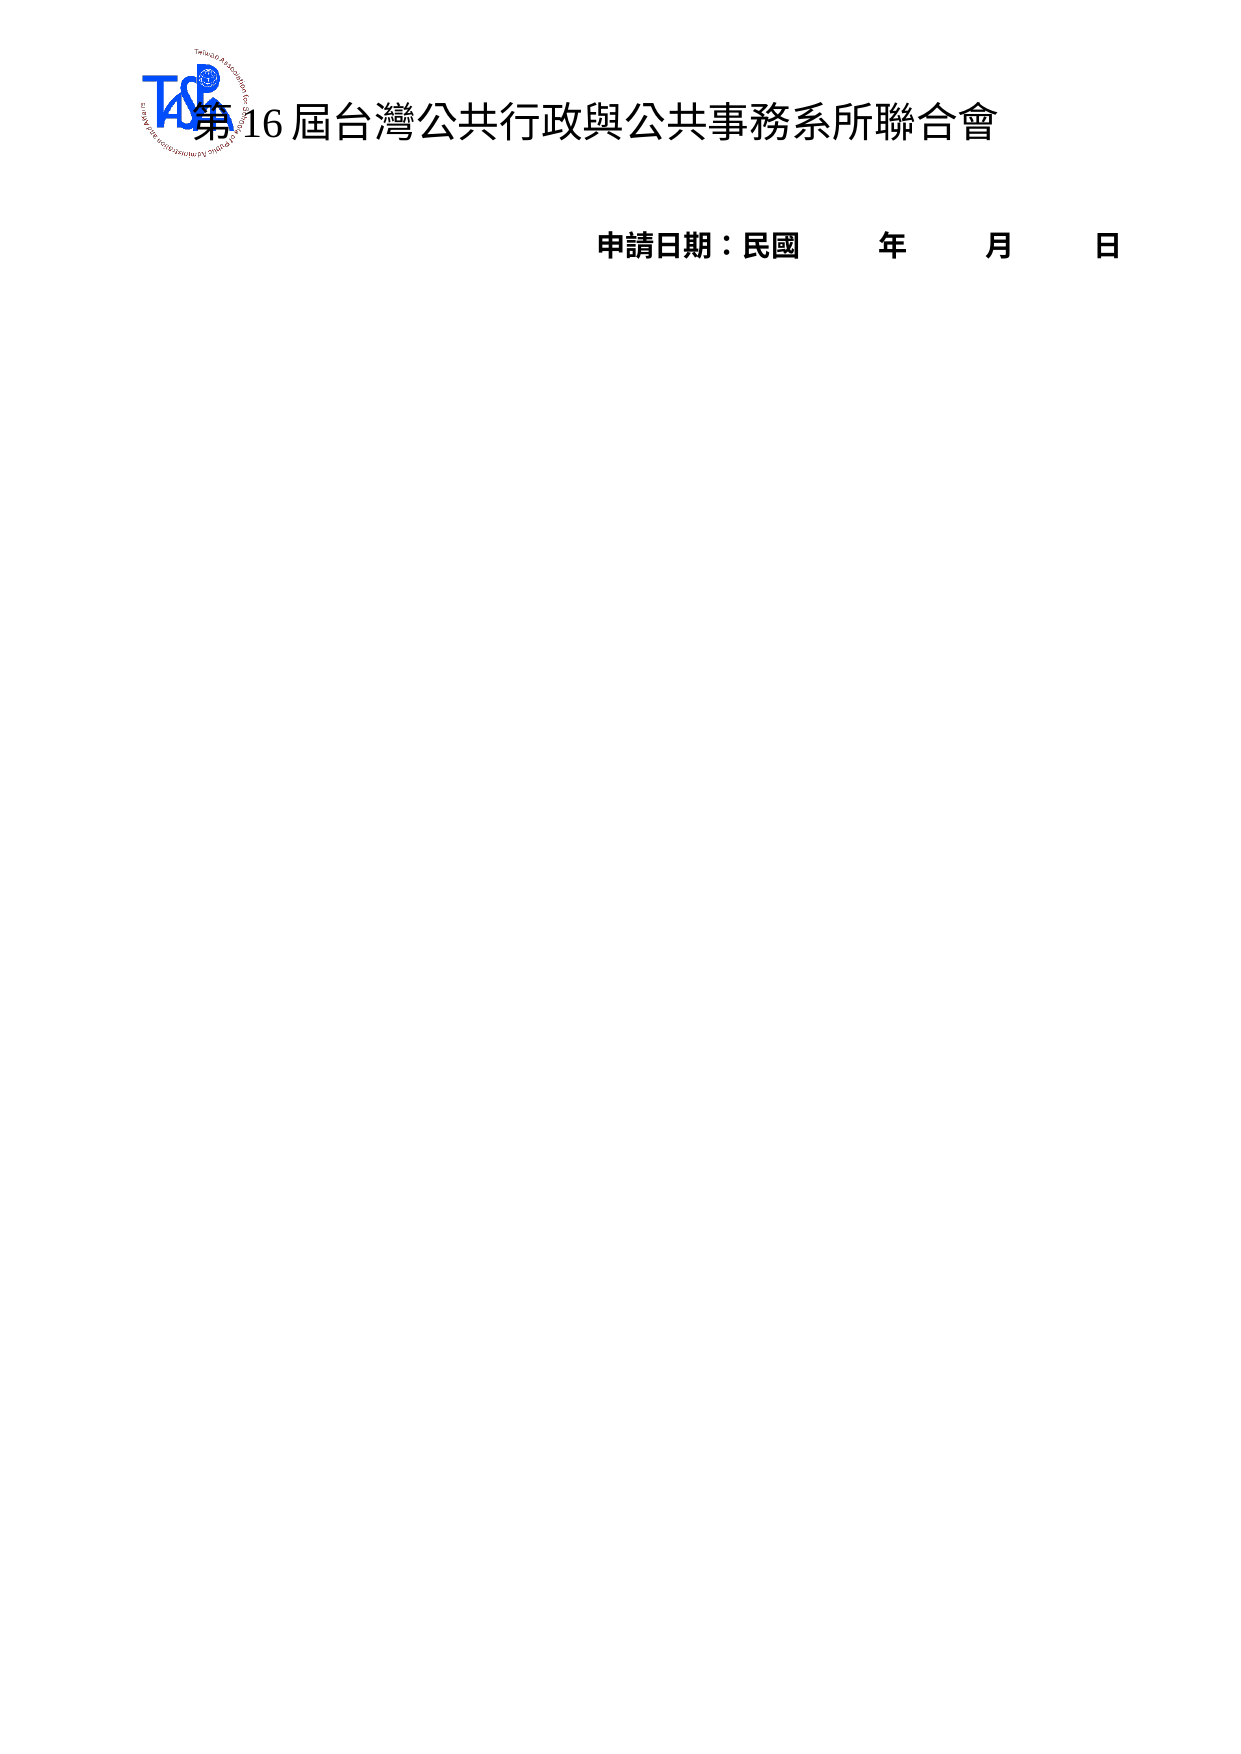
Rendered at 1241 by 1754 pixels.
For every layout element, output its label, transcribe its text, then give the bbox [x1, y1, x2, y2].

text 申請日期：民國 年 月 日 [89, 206, 1122, 281]
